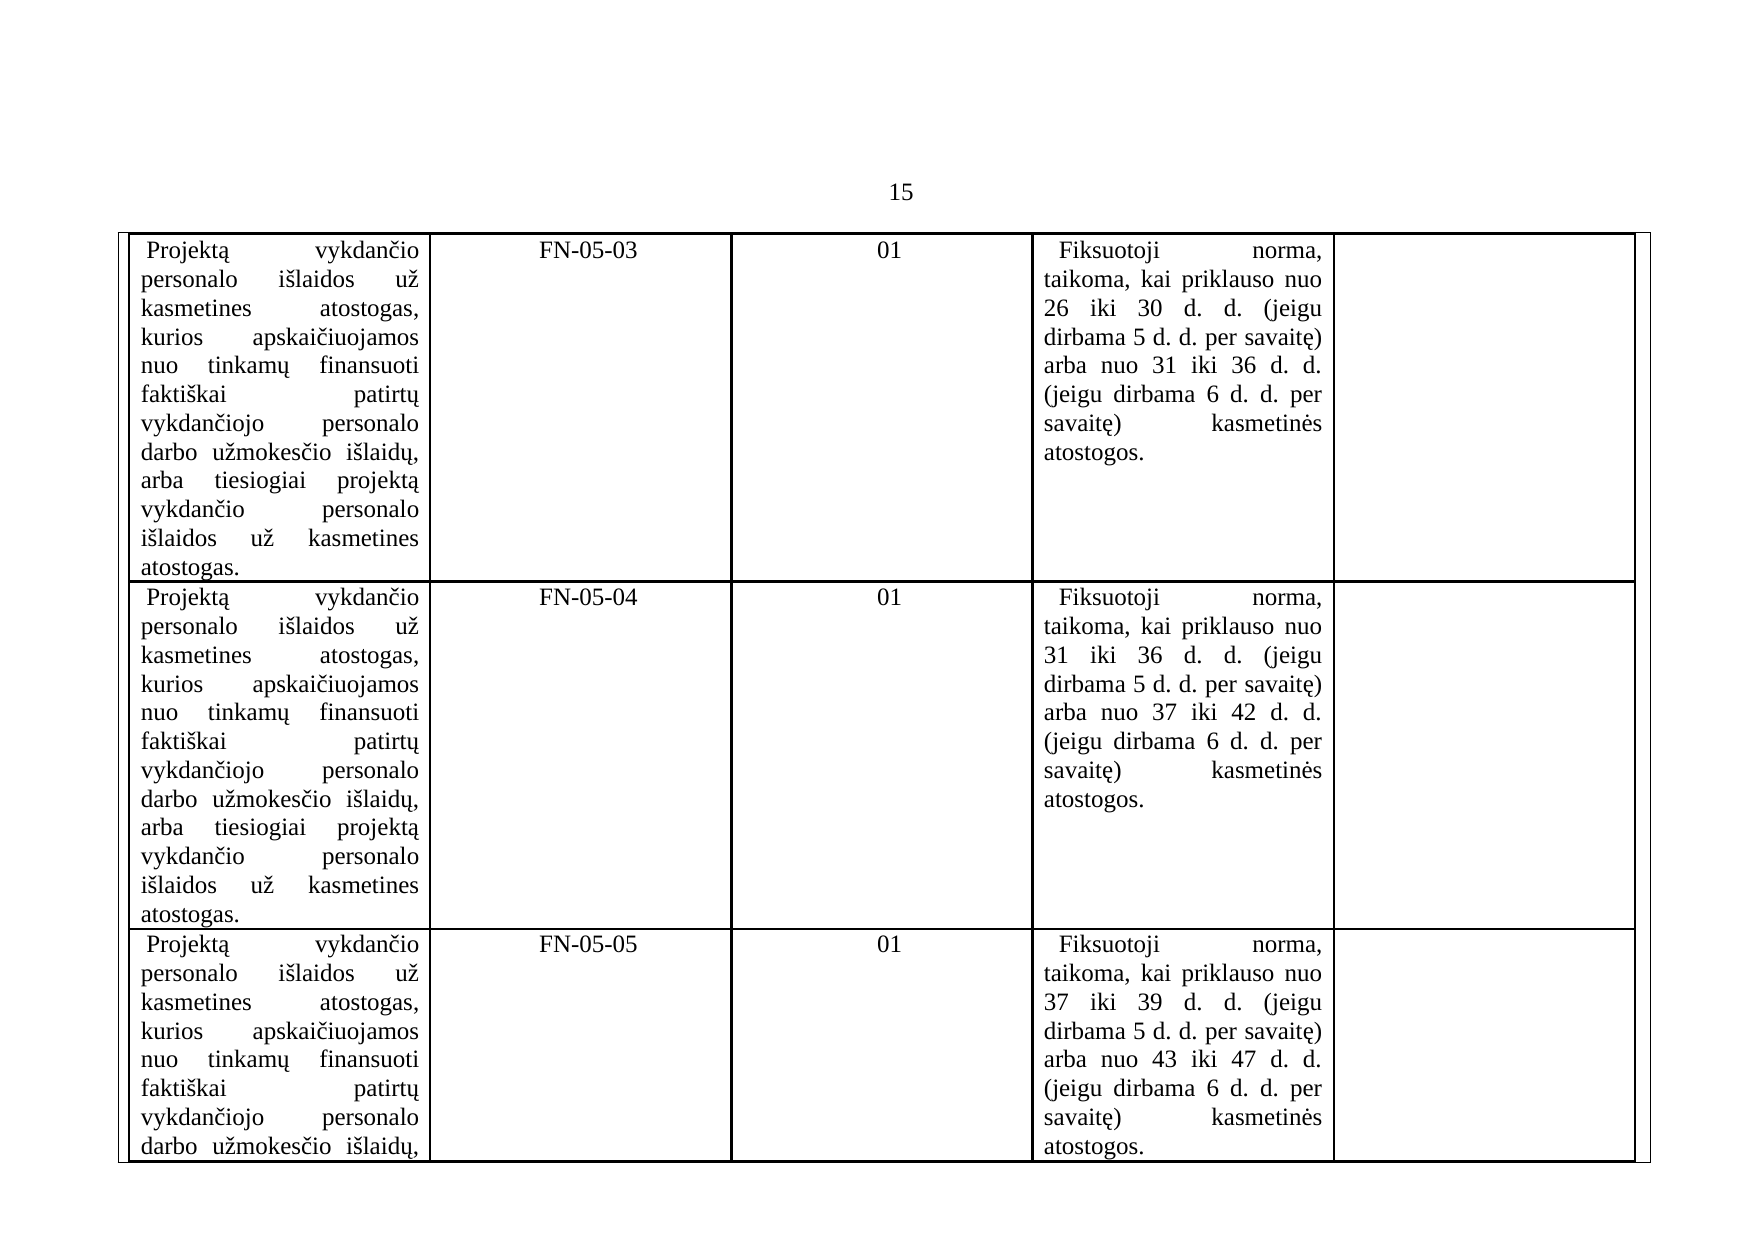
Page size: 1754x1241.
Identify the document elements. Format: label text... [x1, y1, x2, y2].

table_cell Fiksuotoji norma, taikoma, kai priklauso nuo 37 iki 39 d. d. (jeigu dirbama 5 d. d. per savaitę) arba nuo 43 iki 47 d. d. (jeigu dirbama 6 d. d. per savaitę) kasmetinės atostogos. [1034, 930, 1333, 1159]
table_cell [1335, 930, 1634, 1159]
table_cell [1335, 235, 1634, 580]
table_cell [1636, 233, 1650, 1162]
table_cell FN-05-03 [431, 235, 730, 580]
table_cell Projektą vykdančio personalo išlaidos už kasmetines atostogas, kurios apskaičiuojamos nuo tinkamų finansuoti faktiškai patirtų vykdančiojo personalo darbo užmokesčio išlaidų, [130, 930, 429, 1159]
table_cell FN-05-05 [431, 930, 730, 1159]
table_cell Fiksuotoji norma, taikoma, kai priklauso nuo 31 iki 36 d. d. (jeigu dirbama 5 d. d. per savaitę) arba nuo 37 iki 42 d. d. (jeigu dirbama 6 d. d. per savaitę) kasmetinės atostogos. [1034, 583, 1333, 927]
table_cell Projektą vykdančio personalo išlaidos už kasmetines atostogas, kurios apskaičiuojamos nuo tinkamų finansuoti faktiškai patirtų vykdančiojo personalo darbo užmokesčio išlaidų, arba tiesiogiai projektą vykdančio personalo išlaidos už kasmetines atostogas. [130, 235, 429, 580]
table_cell [1335, 583, 1634, 927]
table_cell Fiksuotoji norma, taikoma, kai priklauso nuo 26 iki 30 d. d. (jeigu dirbama 5 d. d. per savaitę) arba nuo 31 iki 36 d. d. (jeigu dirbama 6 d. d. per savaitę) kasmetinės atostogos. [1034, 235, 1333, 580]
table_cell FN-05-04 [431, 583, 730, 927]
table_cell Projektą vykdančio personalo išlaidos už kasmetines atostogas, kurios apskaičiuojamos nuo tinkamų finansuoti faktiškai patirtų vykdančiojo personalo darbo užmokesčio išlaidų, arba tiesiogiai projektą vykdančio personalo išlaidos už kasmetines atostogas. [130, 583, 429, 927]
table_cell 01 [733, 930, 1031, 1159]
table_cell 01 [733, 235, 1031, 580]
table_cell [119, 233, 128, 1162]
table_cell 01 [733, 583, 1031, 927]
